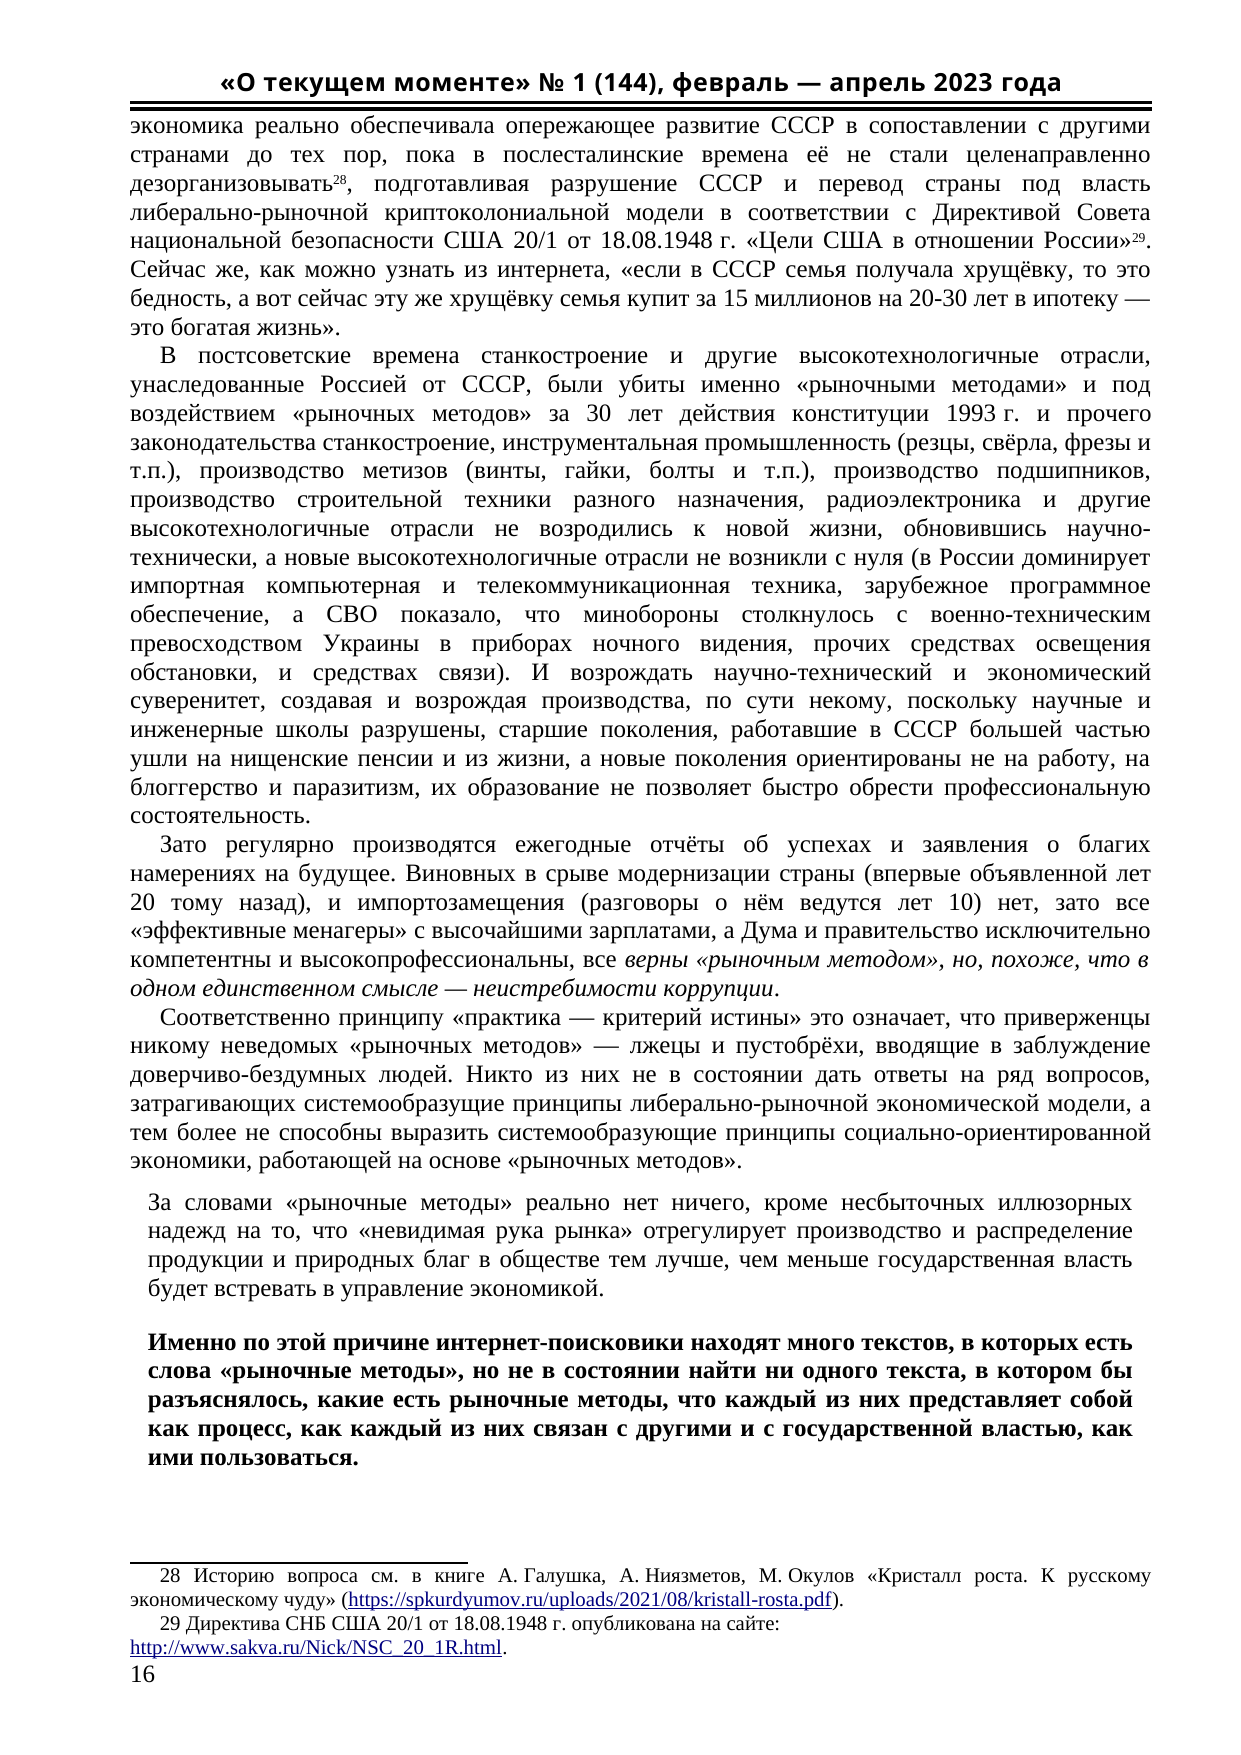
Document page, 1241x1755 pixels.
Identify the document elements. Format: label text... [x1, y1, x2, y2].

text Именно по этой причине интернет-поисковики находят много текстов, в которых есть слова «рыночные методы», но не в состоянии найти ни одного текста, в котором бы разъяснялось, какие есть рыночные методы, что каждый из них представляет собой как процесс, как каждый из них связан с другими и с государственной властью, как ими пользоваться. [148, 1327, 1134, 1471]
text Зато регулярно производятся ежегодные отчёты об успехах и заявления о благих намерениях на будущее. Виновных в срыве модернизации страны (впервые объявленной лет 20 тому назад), и импортозамещения (разговоры о нём ведутся лет 10) нет, зато все «эффективные менагеры» с высочайшими зарплатами, а Дума и правительство исключительно компетентны и высокопрофессиональны, все верны «рыночным методом», но, похоже, что в одном единственном смысле — неистребимости коррупции. [130, 829, 1152, 1002]
text экономика реально обеспечивала опережающее развитие СССР в сопоставлении с другими странами до тех пор, пока в послесталинские времена её не стали целенаправленно дезорганизовывать, подготавливая разрушение СССР и перевод страны под власть либерально-рыночной криптоколониальной модели в соответствии с Директивой Совета национальной безопасности США 20/1 от 18.08.1948 г. «Цели США в отношении России». Сейчас же, как можно узнать из интернета, «если в СССР семья получала хрущёвку, то это бедность, а вот сейчас эту же хрущёвку семья купит за 15 миллионов на 20-30 лет в ипотеку — это богатая жизнь». [130, 111, 1152, 341]
text В постсоветские времена станкостроение и другие высокотехнологичные отрасли, унаследованные Россией от СССР, были убиты именно «рыночными методами» и под воздействием «рыночных методов» за 30 лет действия конституции 1993 г. и прочего законодательства станкостроение, инструментальная промышленность (резцы, свёрла, фрезы и т.п.), производство метизов (винты, гайки, болты и т.п.), производство подшипников, производство строительной техники разного назначения, радиоэлектроника и другие высокотехнологичные отрасли не возродились к новой жизни, обновившись научно-технически, а новые высокотехнологичные отрасли не возникли с нуля (в России доминирует импортная компьютерная и телекоммуникационная техника, зарубежное программное обеспечение, а СВО показало, что минобороны столкнулось с военно-техническим превосходством Украины в приборах ночного видения, прочих средствах освещения обстановки, и средствах связи). И возрождать научно-технический и экономический суверенитет, создавая и возрождая производства, по сути некому, поскольку научные и инженерные школы разрушены, старшие поколения, работавшие в СССР большей частью ушли на нищенские пенсии и из жизни, а новые поколения ориентированы не на работу, на блоггерство и паразитизм, их образование не позволяет быстро обрести профессиональную состоятельность. [130, 341, 1152, 829]
text Историю вопроса см. в книге А. Галушка, А. Ниязметов, М. Окулов «Кристалл роста. К русскому экономическому чуду» (https://spkurdyumov.ru/uploads/2021/08/kristall-rosta.pdf). [130, 1563, 1152, 1611]
text За словами «рыночные методы» реально нет ничего, кроме несбыточных иллюзорных надежд на то, что «невидимая рука рынка» отрегулирует производство и распределение продукции и природных благ в обществе тем лучше, чем меньше государственная власть будет встревать в управление экономикой. [148, 1187, 1134, 1302]
text Соответственно принципу «практика — критерий истины» это означает, что приверженцы никому неведомых «рыночных методов» — лжецы и пустобрёхи, вводящие в заблуждение доверчиво-бездумных людей. Никто из них не в состоянии дать ответы на ряд вопросов, затрагивающих системообразущие принципы либерально-рыночной экономической модели, а тем более не способны выразить системообразующие принципы социально-ориентированной экономики, работающей на основе «рыночных методов». [130, 1002, 1152, 1174]
text Директива СНБ США 20/1 от 18.08.1948 г. опубликована на сайте: http://www.sakva.ru/Nick/NSC_20_1R.html. [130, 1611, 1152, 1659]
